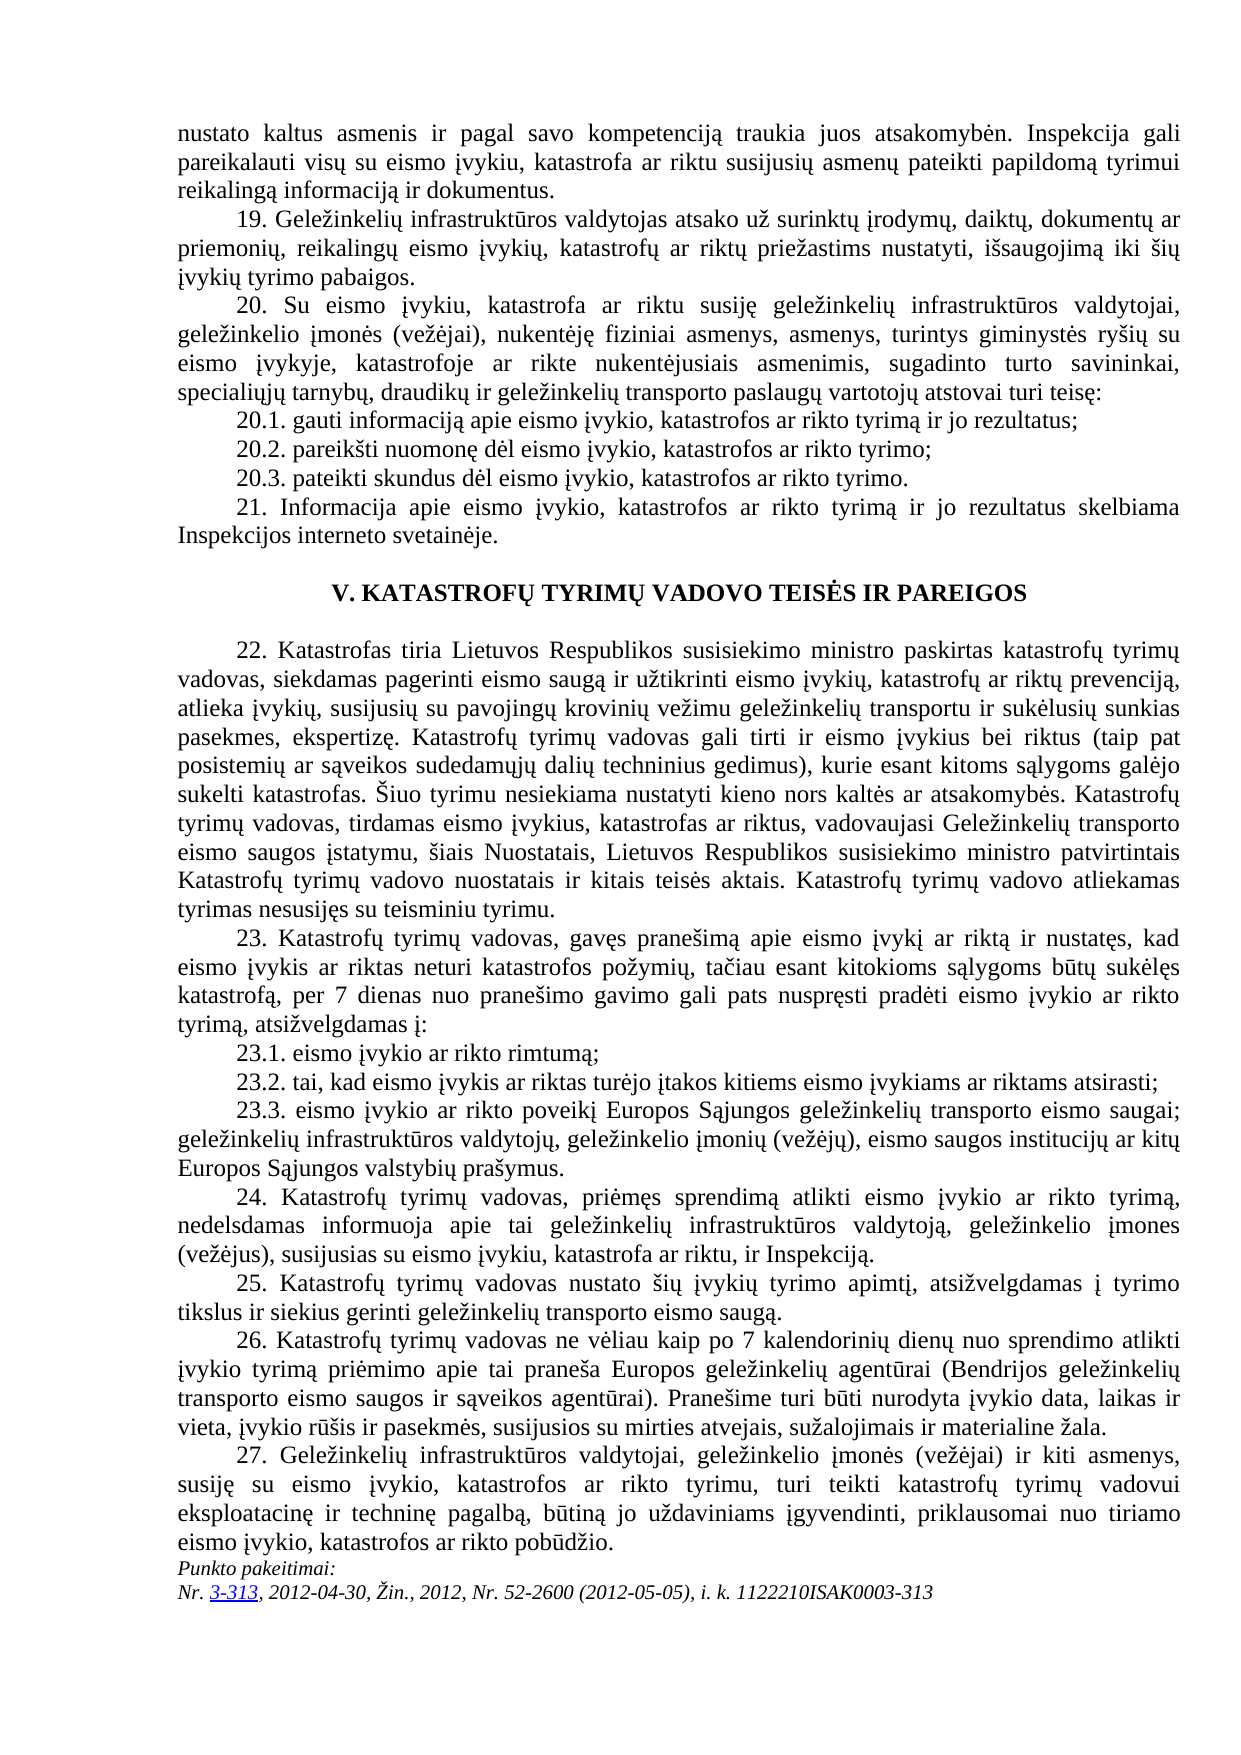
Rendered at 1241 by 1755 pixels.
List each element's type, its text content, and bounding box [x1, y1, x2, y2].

text Nr. 3-313, 2012-04-30, Žin., 2012, Nr. 52-2600 (2012-05-05), i. k. 1122210ISAK0003-313 [177, 1580, 1181, 1604]
text 23.1. eismo įvykio ar rikto rimtumą; [177, 1038, 1181, 1067]
text nustato kaltus asmenis ir pagal savo kompetenciją traukia juos atsakomybėn. Inspekcija gali pareikalauti visų su eismo įvykiu, katastrofa ar riktu susijusių asmenų pateikti papildomą tyrimui reikalingą informaciją ir dokumentus. [177, 118, 1181, 204]
text 24. Katastrofų tyrimų vadovas, priėmęs sprendimą atlikti eismo įvykio ar rikto tyrimą, nedelsdamas informuoja apie tai geležinkelių infrastruktūros valdytoją, geležinkelio įmones (vežėjus), susijusias su eismo įvykiu, katastrofa ar riktu, ir Inspekciją. [177, 1182, 1181, 1268]
text 21. Informacija apie eismo įvykio, katastrofos ar rikto tyrimą ir jo rezultatus skelbiama Inspekcijos interneto svetainėje. [177, 492, 1181, 549]
text 20.2. pareikšti nuomonę dėl eismo įvykio, katastrofos ar rikto tyrimo; [177, 434, 1181, 463]
text 23.3. eismo įvykio ar rikto poveikį Europos Sąjungos geležinkelių transporto eismo saugai; geležinkelių infrastruktūros valdytojų, geležinkelio įmonių (vežėjų), eismo saugos institucijų ar kitų Europos Sąjungos valstybių prašymus. [177, 1096, 1181, 1182]
text 20.3. pateikti skundus dėl eismo įvykio, katastrofos ar rikto tyrimo. [177, 463, 1181, 492]
text V. KATASTROFŲ TYRIMŲ VADOVO TEISĖS IR PAREIGOS [177, 578, 1181, 607]
text 23.2. tai, kad eismo įvykis ar riktas turėjo įtakos kitiems eismo įvykiams ar riktams atsirasti; [177, 1067, 1181, 1096]
text Punkto pakeitimai: [177, 1556, 1181, 1580]
text 20.1. gauti informaciją apie eismo įvykio, katastrofos ar rikto tyrimą ir jo rezultatus; [177, 406, 1181, 434]
text 27. Geležinkelių infrastruktūros valdytojai, geležinkelio įmonės (vežėjai) ir kiti asmenys, susiję su eismo įvykio, katastrofos ar rikto tyrimu, turi teikti katastrofų tyrimų vadovui eksploatacinę ir techninę pagalbą, būtiną jo uždaviniams įgyvendinti, priklausomai nuo tiriamo eismo įvykio, katastrofos ar rikto pobūdžio. [177, 1441, 1181, 1556]
text 23. Katastrofų tyrimų vadovas, gavęs pranešimą apie eismo įvykį ar riktą ir nustatęs, kad eismo įvykis ar riktas neturi katastrofos požymių, tačiau esant kitokioms sąlygoms būtų sukėlęs katastrofą, per 7 dienas nuo pranešimo gavimo gali pats nuspręsti pradėti eismo įvykio ar rikto tyrimą, atsižvelgdamas į: [177, 923, 1181, 1038]
text 26. Katastrofų tyrimų vadovas ne vėliau kaip po 7 kalendorinių dienų nuo sprendimo atlikti įvykio tyrimą priėmimo apie tai praneša Europos geležinkelių agentūrai (Bendrijos geležinkelių transporto eismo saugos ir sąveikos agentūrai). Pranešime turi būti nurodyta įvykio data, laikas ir vieta, įvykio rūšis ir pasekmės, susijusios su mirties atvejais, sužalojimais ir materialine žala. [177, 1326, 1181, 1441]
text 20. Su eismo įvykiu, katastrofa ar riktu susiję geležinkelių infrastruktūros valdytojai, geležinkelio įmonės (vežėjai), nukentėję fiziniai asmenys, asmenys, turintys giminystės ryšių su eismo įvykyje, katastrofoje ar rikte nukentėjusiais asmenimis, sugadinto turto savininkai, specialiųjų tarnybų, draudikų ir geležinkelių transporto paslaugų vartotojų atstovai turi teisę: [177, 291, 1181, 406]
text 25. Katastrofų tyrimų vadovas nustato šių įvykių tyrimo apimtį, atsižvelgdamas į tyrimo tikslus ir siekius gerinti geležinkelių transporto eismo saugą. [177, 1268, 1181, 1326]
text 22. Katastrofas tiria Lietuvos Respublikos susisiekimo ministro paskirtas katastrofų tyrimų vadovas, siekdamas pagerinti eismo saugą ir užtikrinti eismo įvykių, katastrofų ar riktų prevenciją, atlieka įvykių, susijusių su pavojingų krovinių vežimu geležinkelių transportu ir sukėlusių sunkias pasekmes, ekspertizę. Katastrofų tyrimų vadovas gali tirti ir eismo įvykius bei riktus (taip pat posistemių ar sąveikos sudedamųjų dalių techninius gedimus), kurie esant kitoms sąlygoms galėjo sukelti katastrofas. Šiuo tyrimu nesiekiama nustatyti kieno nors kaltės ar atsakomybės. Katastrofų tyrimų vadovas, tirdamas eismo įvykius, katastrofas ar riktus, vadovaujasi Geležinkelių transporto eismo saugos įstatymu, šiais Nuostatais, Lietuvos Respublikos susisiekimo ministro patvirtintais Katastrofų tyrimų vadovo nuostatais ir kitais teisės aktais. Katastrofų tyrimų vadovo atliekamas tyrimas nesusijęs su teisminiu tyrimu. [177, 636, 1181, 923]
text 19. Geležinkelių infrastruktūros valdytojas atsako už surinktų įrodymų, daiktų, dokumentų ar priemonių, reikalingų eismo įvykių, katastrofų ar riktų priežastims nustatyti, išsaugojimą iki šių įvykių tyrimo pabaigos. [177, 204, 1181, 291]
